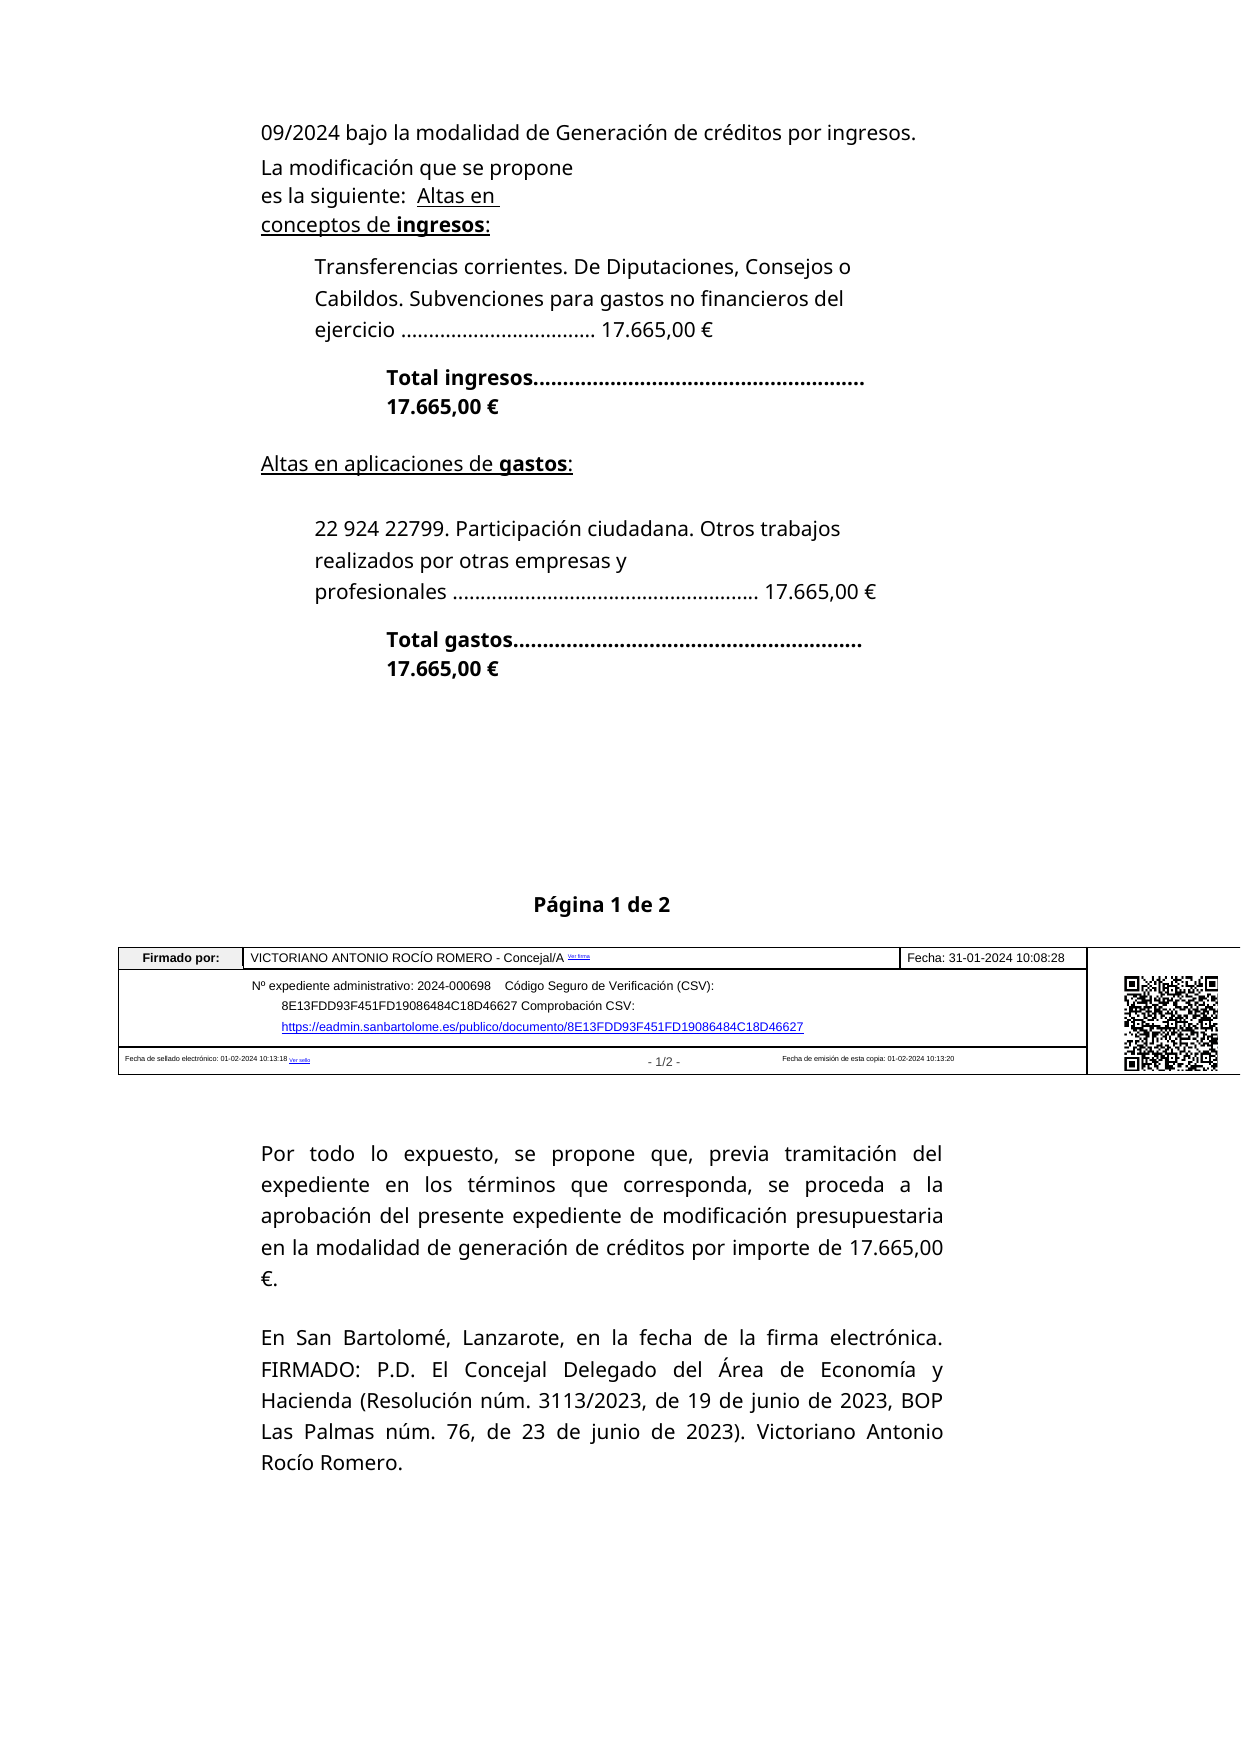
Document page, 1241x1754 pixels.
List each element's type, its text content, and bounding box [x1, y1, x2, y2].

text La modificación que se propone es la siguiente: Altas en conceptos de ingresos: [261, 153, 595, 238]
text 09/2024 bajo la modalidad de Generación de créditos por ingresos. [261, 118, 944, 147]
table_header Fecha: 31-01-2024 10:08:28 [901, 948, 1086, 968]
text Transferencias corrientes. De Diputaciones, Consejos o Cabildos. Subvenciones para gastos no financieros del ejercicio ................................... 17.665,00 € [314, 252, 942, 343]
table_cell Fecha de sellado electrónico: 01-02-2024 10:13:18 Ver sello - 1/2 - Fecha de emisión de esta copia: 01-02-2024 10:13:20 [119, 1048, 1086, 1074]
text Por todo lo expuesto, se propone que, previa tramitación del expediente en los términos que corresponda, se proceda a la aprobación del presente expediente de modificación presupuestaria en la modalidad de generación de créditos por importe de 17.665,00 €. [261, 1139, 944, 1292]
table_cell Nº expediente administrativo: 2024-000698 Código Seguro de Verificación (CSV): 8E13FDD93F451FD19086484C18D46627 Comprobación CSV: https://eadmin.sanbartolome.es/publico/documento/8E13FDD93F451FD19086484C18D46627 [119, 970, 1086, 1046]
text Total ingresos........................................................ 17.665,00 € [386, 363, 905, 420]
table_header Firmado por: [119, 948, 242, 966]
table_header VICTORIANO ANTONIO ROCÍO ROMERO - Concejal/A Ver firma [244, 948, 899, 968]
text 22 924 22799. Participación ciudadana. Otros trabajos realizados por otras empresas y profesionales ....................................................... 17.665,00 € [314, 514, 942, 605]
text En San Bartolomé, Lanzarote, en la fecha de la firma electrónica. FIRMADO: P.D. El Concejal Delegado del Área de Economía y Hacienda (Resolución núm. 3113/2023, de 19 de junio de 2023, BOP Las Palmas núm. 76, de 23 de junio de 2023). Victoriano Antonio Rocío Romero. [261, 1323, 944, 1477]
text Altas en aplicaciones de gastos: [261, 449, 905, 478]
text Total gastos........................................................... 17.665,00 € [386, 626, 905, 682]
table_header [1088, 948, 1240, 1074]
text Página 1 de 2 [331, 890, 872, 918]
